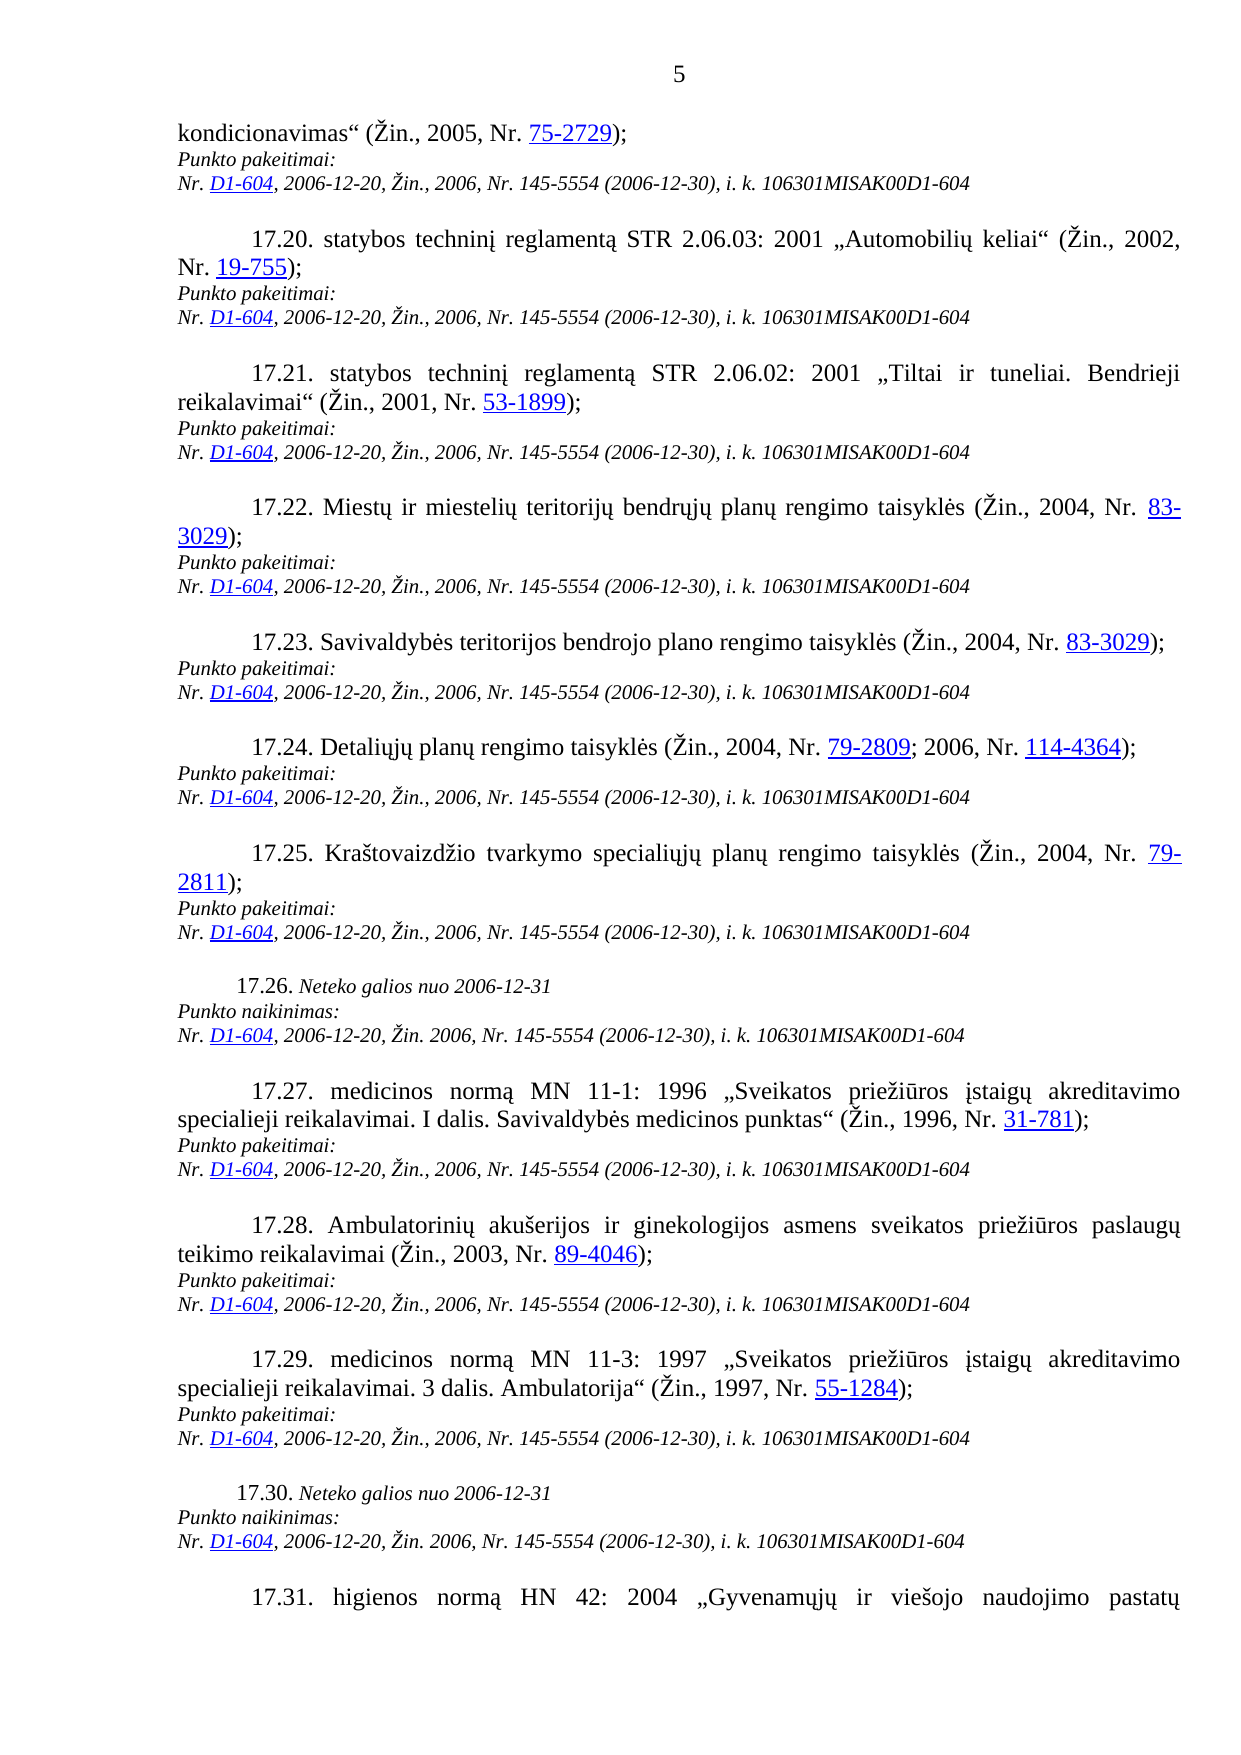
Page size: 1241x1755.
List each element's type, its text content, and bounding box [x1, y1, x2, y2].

text kondicionavimas“ (Žin., 2005, Nr. 75-2729); [177, 118, 1181, 147]
text 17.26. Neteko galios nuo 2006-12-31 [177, 972, 1181, 999]
text 17.24. Detaliųjų planų rengimo taisyklės (Žin., 2004, Nr. 79-2809; 2006, Nr. 114-4364); [177, 732, 1181, 761]
text Nr. D1-604, 2006-12-20, Žin., 2006, Nr. 145-5554 (2006-12-30), i. k. 106301MISAK00D1-604 [177, 1426, 1181, 1450]
text Nr. D1-604, 2006-12-20, Žin., 2006, Nr. 145-5554 (2006-12-30), i. k. 106301MISAK00D1-604 [177, 305, 1181, 329]
text 17.31. higienos normą HN 42: 2004 „Gyvenamųjų ir viešojo naudojimo pastatų [177, 1582, 1181, 1611]
text Nr. D1-604, 2006-12-20, Žin., 2006, Nr. 145-5554 (2006-12-30), i. k. 106301MISAK00D1-604 [177, 920, 1181, 944]
text Punkto naikinimas: [177, 999, 1181, 1023]
text 17.30. Neteko galios nuo 2006-12-31 [177, 1479, 1181, 1505]
text Nr. D1-604, 2006-12-20, Žin. 2006, Nr. 145-5554 (2006-12-30), i. k. 106301MISAK00D1-604 [177, 1529, 1181, 1553]
text Punkto pakeitimai: [177, 416, 1181, 440]
text Nr. D1-604, 2006-12-20, Žin., 2006, Nr. 145-5554 (2006-12-30), i. k. 106301MISAK00D1-604 [177, 785, 1181, 809]
text Punkto pakeitimai: [177, 281, 1181, 305]
text Nr. D1-604, 2006-12-20, Žin., 2006, Nr. 145-5554 (2006-12-30), i. k. 106301MISAK00D1-604 [177, 1292, 1181, 1316]
text Punkto pakeitimai: [177, 1402, 1181, 1426]
text 17.22. Miestų ir miestelių teritorijų bendrųjų planų rengimo taisyklės (Žin., 2004, Nr. 83-3029); [177, 492, 1181, 550]
text Punkto pakeitimai: [177, 761, 1181, 785]
text 17.25. Kraštovaizdžio tvarkymo specialiųjų planų rengimo taisyklės (Žin., 2004, Nr. 79-2811); [177, 838, 1181, 896]
text Punkto pakeitimai: [177, 550, 1181, 574]
text Punkto pakeitimai: [177, 147, 1181, 171]
text Punkto pakeitimai: [177, 1268, 1181, 1292]
text Nr. D1-604, 2006-12-20, Žin., 2006, Nr. 145-5554 (2006-12-30), i. k. 106301MISAK00D1-604 [177, 171, 1181, 195]
text Nr. D1-604, 2006-12-20, Žin. 2006, Nr. 145-5554 (2006-12-30), i. k. 106301MISAK00D1-604 [177, 1023, 1181, 1047]
text 17.23. Savivaldybės teritorijos bendrojo plano rengimo taisyklės (Žin., 2004, Nr. 83-3029); [177, 627, 1181, 656]
text 17.21. statybos techninį reglamentą STR 2.06.02: 2001 „Tiltai ir tuneliai. Bendrieji reikalavimai“ (Žin., 2001, Nr. 53-1899); [177, 358, 1181, 416]
text Punkto pakeitimai: [177, 896, 1181, 920]
text Nr. D1-604, 2006-12-20, Žin., 2006, Nr. 145-5554 (2006-12-30), i. k. 106301MISAK00D1-604 [177, 1157, 1181, 1181]
text Punkto pakeitimai: [177, 656, 1181, 680]
text 17.29. medicinos normą MN 11-3: 1997 „Sveikatos priežiūros įstaigų akreditavimo specialieji reikalavimai. 3 dalis. Ambulatorija“ (Žin., 1997, Nr. 55-1284); [177, 1344, 1181, 1402]
text Punkto pakeitimai: [177, 1133, 1181, 1157]
text 17.28. Ambulatorinių akušerijos ir ginekologijos asmens sveikatos priežiūros paslaugų teikimo reikalavimai (Žin., 2003, Nr. 89-4046); [177, 1210, 1181, 1268]
text 17.27. medicinos normą MN 11-1: 1996 „Sveikatos priežiūros įstaigų akreditavimo specialieji reikalavimai. I dalis. Savivaldybės medicinos punktas“ (Žin., 1996, Nr. 31-781); [177, 1076, 1181, 1133]
text Nr. D1-604, 2006-12-20, Žin., 2006, Nr. 145-5554 (2006-12-30), i. k. 106301MISAK00D1-604 [177, 440, 1181, 464]
text Nr. D1-604, 2006-12-20, Žin., 2006, Nr. 145-5554 (2006-12-30), i. k. 106301MISAK00D1-604 [177, 574, 1181, 598]
text Punkto naikinimas: [177, 1505, 1181, 1529]
text 17.20. statybos techninį reglamentą STR 2.06.03: 2001 „Automobilių keliai“ (Žin., 2002, Nr. 19-755); [177, 224, 1181, 281]
text Nr. D1-604, 2006-12-20, Žin., 2006, Nr. 145-5554 (2006-12-30), i. k. 106301MISAK00D1-604 [177, 680, 1181, 704]
